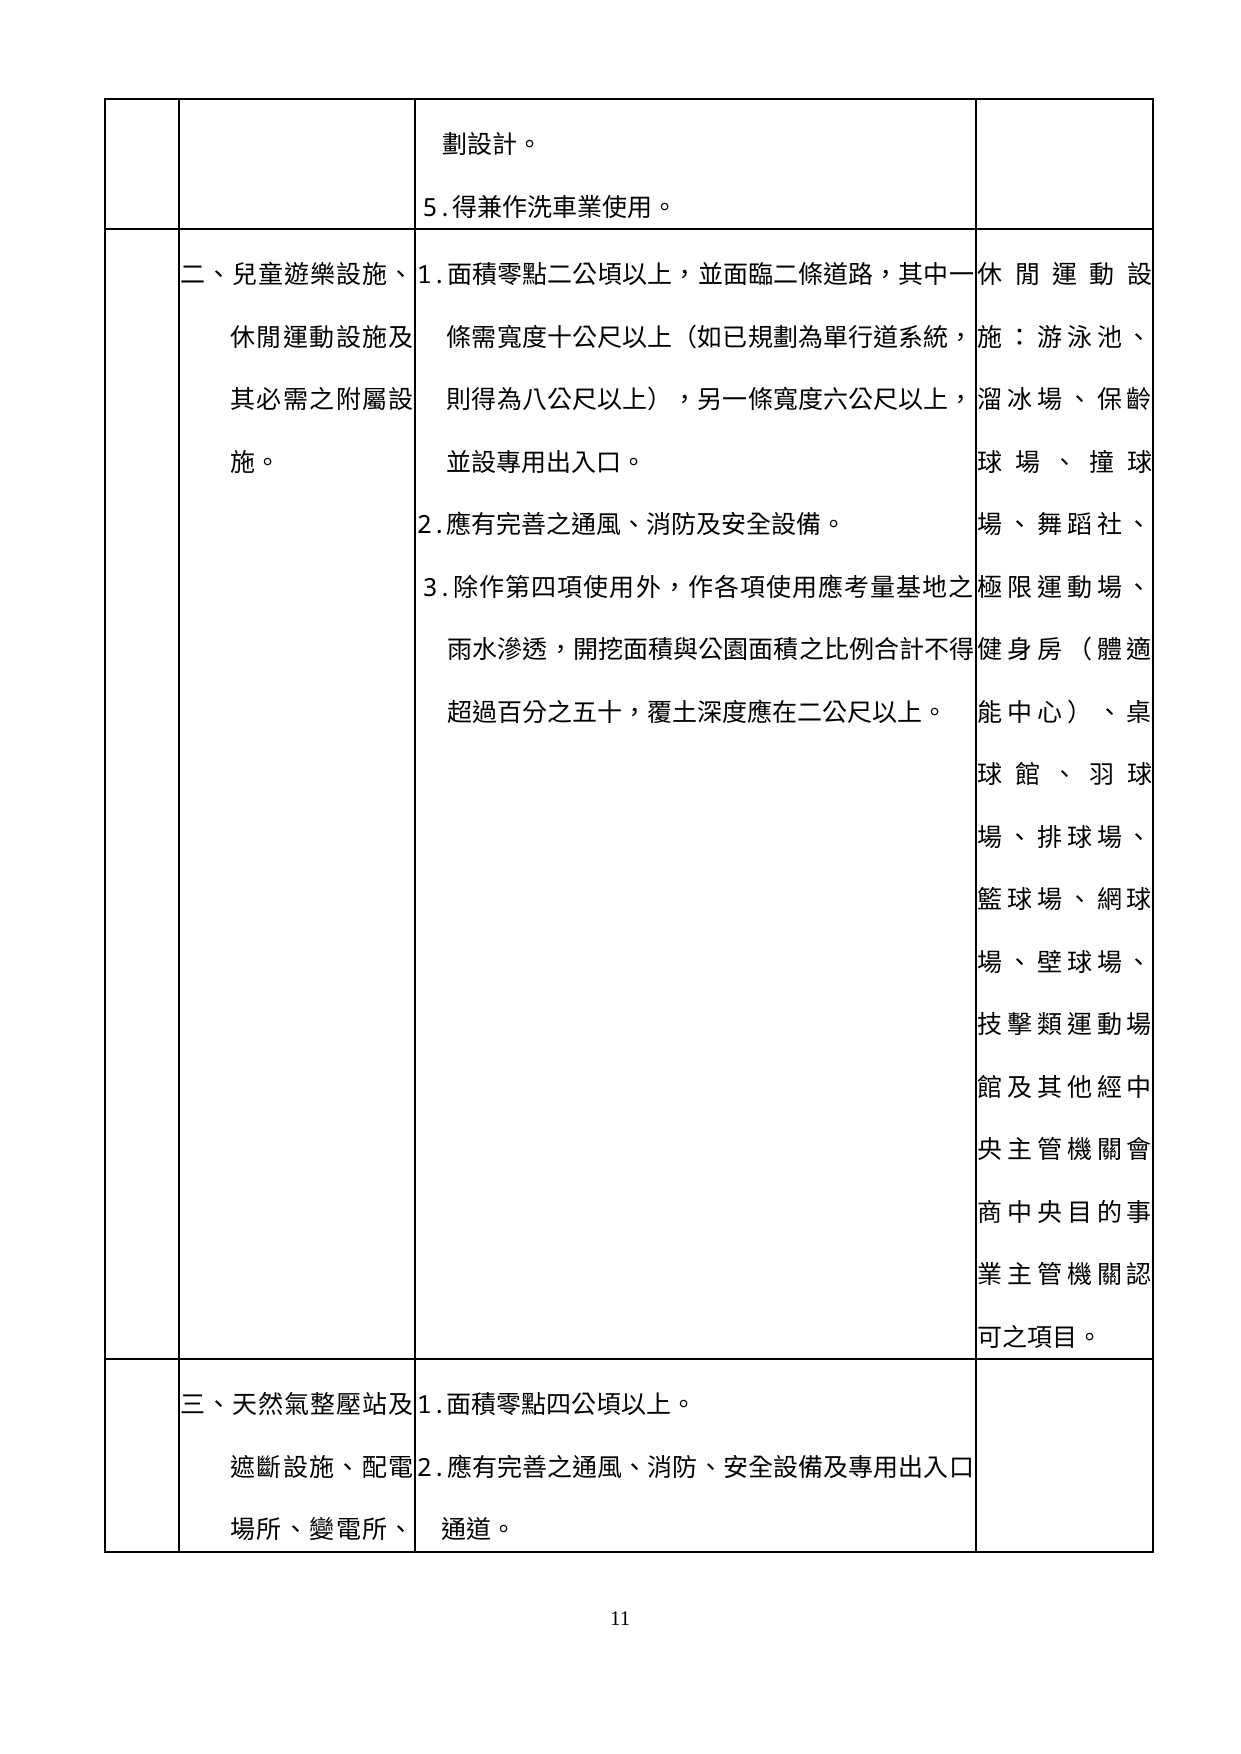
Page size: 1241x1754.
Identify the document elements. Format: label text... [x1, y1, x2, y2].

table_cell [180, 100, 414, 228]
table_cell 三、天然氣整壓站及遮斷設施、配電場所、變電所、 [180, 1360, 414, 1551]
table_cell [977, 100, 1152, 228]
table_cell 二、兒童遊樂設施、休閒運動設施及其必需之附屬設施。 [180, 230, 414, 1358]
table_cell [106, 100, 178, 228]
table_cell [977, 1360, 1152, 1551]
table_cell 1.面積零點四公頃以上。 2.應有完善之通風、消防、安全設備及專用出入口通道。 [416, 1360, 975, 1551]
table_cell 休閒運動設施：游泳池、溜冰場、保齡球場、撞球場、舞蹈社、極限運動場、健身房（體適能中心）、桌球館、羽球場、排球場、籃球場、網球場、壁球場、技擊類運動場館及其他經中央主管機關會商中央目的事業主管機關認可之項目。 [977, 230, 1152, 1358]
table_cell 1.面積零點二公頃以上，並面臨二條道路，其中一條需寬度十公尺以上（如已規劃為單行道系統，則得為八公尺以上），另一條寬度六公尺以上，並設專用出入口。 2.應有完善之通風、消防及安全設備。 3.除作第四項使用外，作各項使用應考量基地之雨水滲透，開挖面積與公園面積之比例合計不得超過百分之五十，覆土深度應在二公尺以上。 [416, 230, 975, 1358]
table_cell [106, 1360, 178, 1551]
table_cell 劃設計。 5.得兼作洗車業使用。 [416, 100, 975, 228]
table_cell [106, 230, 178, 1358]
